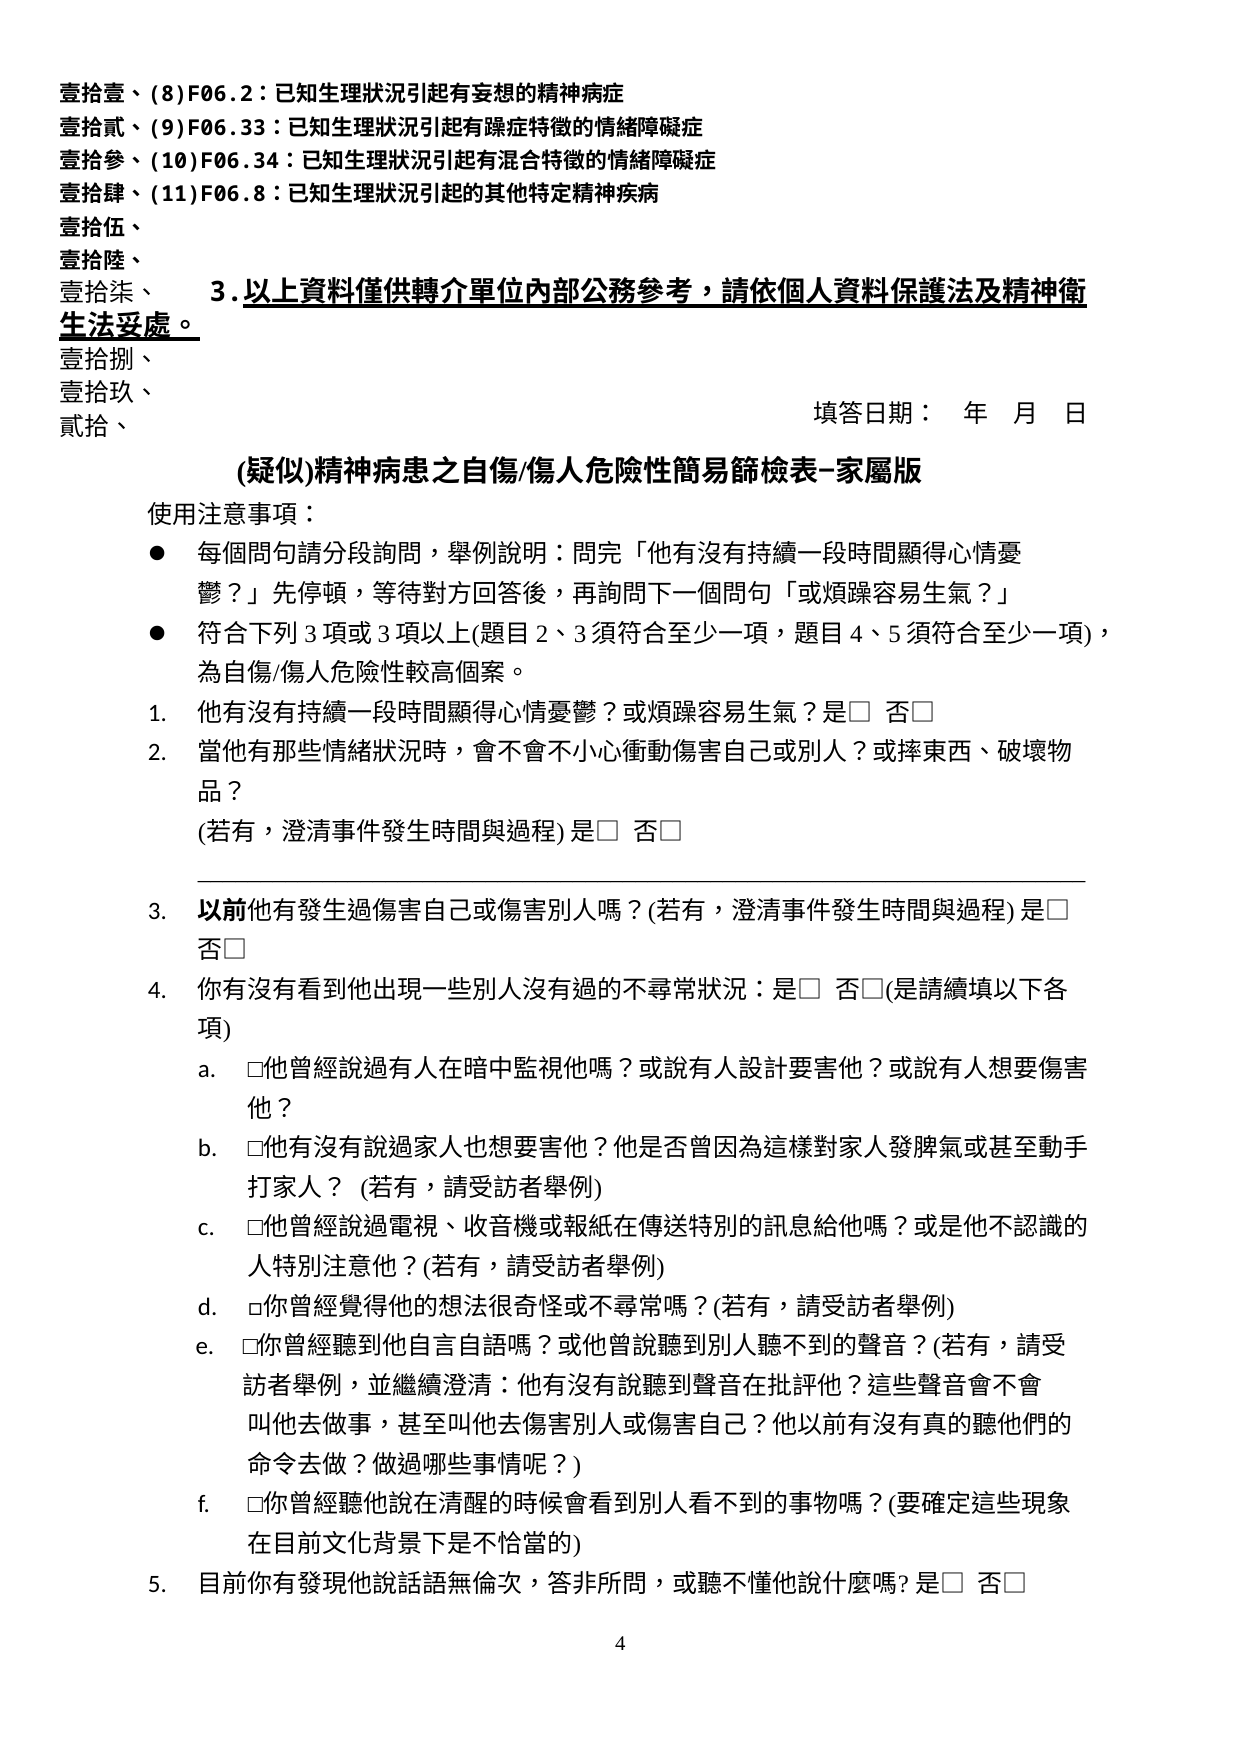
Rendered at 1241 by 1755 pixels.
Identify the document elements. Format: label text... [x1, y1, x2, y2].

text 使用注意事項： [148, 492, 1093, 531]
text _______________________________________________________________________ [198, 848, 1093, 887]
text (若有，澄清事件發生時間與過程) 是□ 否□ [148, 808, 1093, 848]
text 填答日期： 年 月 日 [813, 393, 1113, 430]
list 他有沒有持續一段時間顯得心情憂鬱？或煩躁容易生氣？是□ 否□ [148, 689, 1093, 729]
subtitle (11)F06.8：已知生理狀況引起的其他特定精神疾病 [59, 175, 1093, 208]
text 叫他去做事，甚至叫他去傷害別人或傷害自己？他以前有沒有真的聽他們的 [173, 1402, 1093, 1442]
list 符合下列3項或3項以上(題目2、3須符合至少一項，題目4、5須符合至少一項)，為自傷/傷人危險性較高個案。 [148, 610, 1093, 689]
subtitle (9)F06.33：已知生理狀況引起有躁症特徵的情緒障礙症 [59, 108, 1093, 142]
list □你曾經覺得他的想法很奇怪或不尋常嗎？(若有，請受訪者舉例) [198, 1283, 1093, 1323]
text 命令去做？做過哪些事情呢？) [173, 1442, 1093, 1481]
list □他有沒有說過家人也想要害他？他是否曾因為這樣對家人發脾氣或甚至動手打家人？ (若有，請受訪者舉例) [198, 1125, 1093, 1204]
list □你曾經聽他說在清醒的時候會看到別人看不到的事物嗎？(要確定這些現象在目前文化背景下是不恰當的) [198, 1481, 1093, 1560]
list □他曾經說過有人在暗中監視他嗎？或說有人設計要害他？或說有人想要傷害他？ [198, 1046, 1093, 1125]
list □他曾經說過電視、收音機或報紙在傳送特別的訊息給他嗎？或是他不認識的人特別注意他？(若有，請受訪者舉例) [198, 1204, 1093, 1283]
subtitle (8)F06.2：已知生理狀況引起有妄想的精神病症 [59, 75, 1093, 108]
subtitle (10)F06.34：已知生理狀況引起有混合特徵的情緒障礙症 [59, 142, 1093, 175]
list 以前他有發生過傷害自己或傷害別人嗎？(若有，澄清事件發生時間與過程) 是□ 否□ [148, 887, 1093, 967]
list 你有沒有看到他出現一些別人沒有過的不尋常狀況：是□ 否□(是請續填以下各項) [148, 967, 1093, 1046]
text (疑似)精神病患之自傷/傷人危險性簡易篩檢表−家屬版 [236, 386, 1128, 492]
list 當他有那些情緒狀況時，會不會不小心衝動傷害自己或別人？或摔東西、破壞物品？ [148, 729, 1093, 808]
list 每個問句請分段詢問，舉例說明：問完「他有沒有持續一段時間顯得心情憂鬱？」先停頓，等待對方回答後，再詢問下一個問句「或煩躁容易生氣？」 [148, 531, 1093, 610]
subtitle 3.以上資料僅供轉介單位內部公務參考，請依個人資料保護法及精神衛生法妥處。 [59, 275, 1093, 342]
list 目前你有發現他說話語無倫次，答非所問，或聽不懂他說什麼嗎? 是□ 否□ [148, 1560, 1093, 1600]
list □你曾經聽到他自言自語嗎？或他曾說聽到別人聽不到的聲音？(若有，請受 訪者舉例，並繼續澄清：他有沒有說聽到聲音在批評他？這些聲音會不會 [195, 1323, 1093, 1402]
